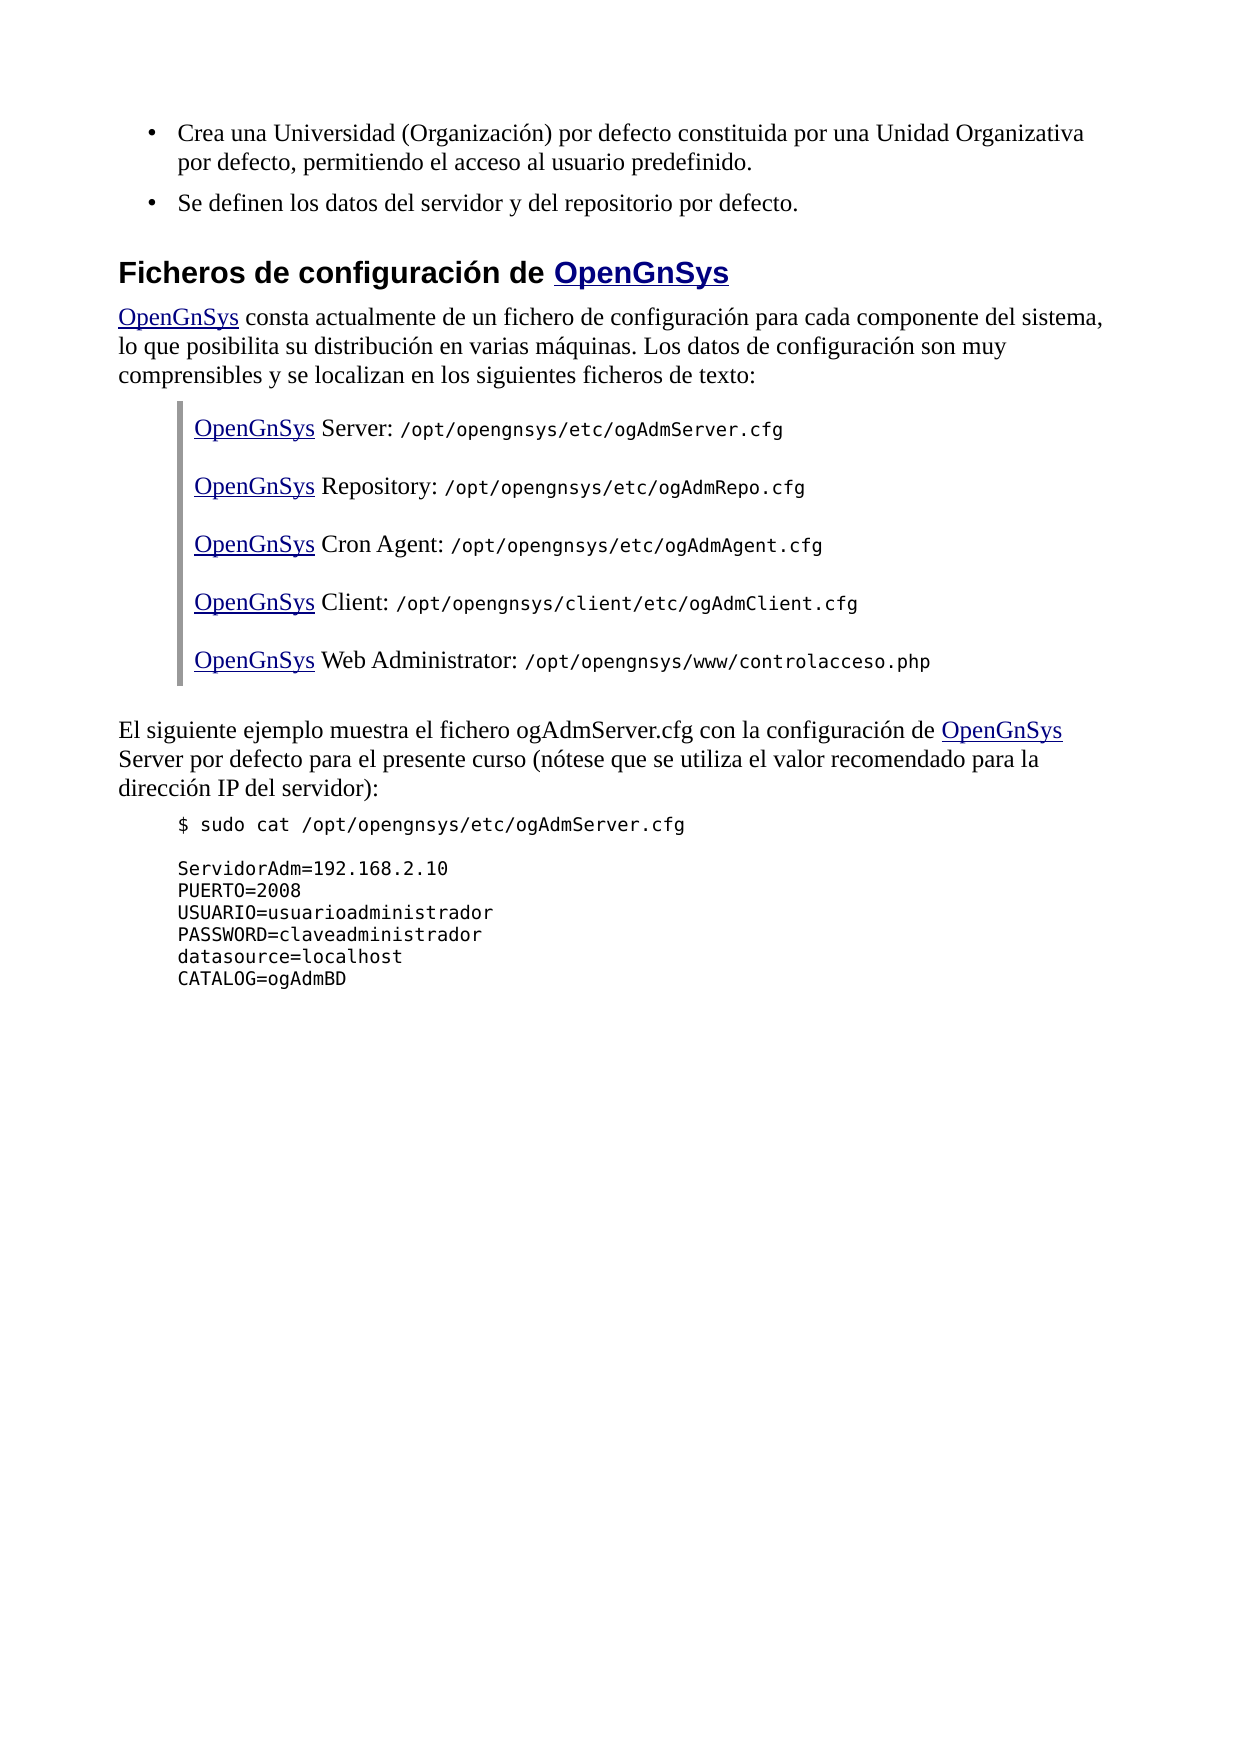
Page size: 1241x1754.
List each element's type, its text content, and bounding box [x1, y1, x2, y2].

subtitle Ficheros de configuración de OpenGnSys [118, 254, 1122, 290]
text OpenGnSys Repository: /opt/opengnsys/etc/ogAdmRepo.cfg [183, 459, 1063, 500]
list Crea una Universidad (Organización) por defecto constituida por una Unidad Organizativa por defecto, permitiendo el acceso al usuario predefinido. [148, 118, 1122, 176]
text OpenGnSys Web Administrator: /opt/opengnsys/www/controlacceso.php [183, 634, 1063, 686]
list Se definen los datos del servidor y del repositorio por defecto. [148, 188, 1122, 217]
text OpenGnSys Server: /opt/opengnsys/etc/ogAdmServer.cfg [183, 401, 1063, 441]
text OpenGnSys Client: /opt/opengnsys/client/etc/ogAdmClient.cfg [183, 576, 1063, 616]
text OpenGnSys Cron Agent: /opt/opengnsys/etc/ogAdmAgent.cfg [183, 517, 1063, 558]
text OpenGnSys consta actualmente de un fichero de configuración para cada componente del sistema, lo que posibilita su distribución en varias máquinas. Los datos de configuración son muy comprensibles y se localizan en los siguientes ficheros de texto: [118, 302, 1122, 388]
text El siguiente ejemplo muestra el fichero ogAdmServer.cfg con la configuración de OpenGnSys Server por defecto para el presente curso (nótese que se utiliza el valor recomendado para la dirección IP del servidor): [118, 716, 1122, 802]
text $ sudo cat /opt/opengnsys/etc/ogAdmServer.cfg ServidorAdm=192.168.2.10 PUERTO=2008 USUARIO=usuarioadministrador PASSWORD=claveadministrador datasource=localhost CATALOG=ogAdmBD [177, 814, 1063, 989]
